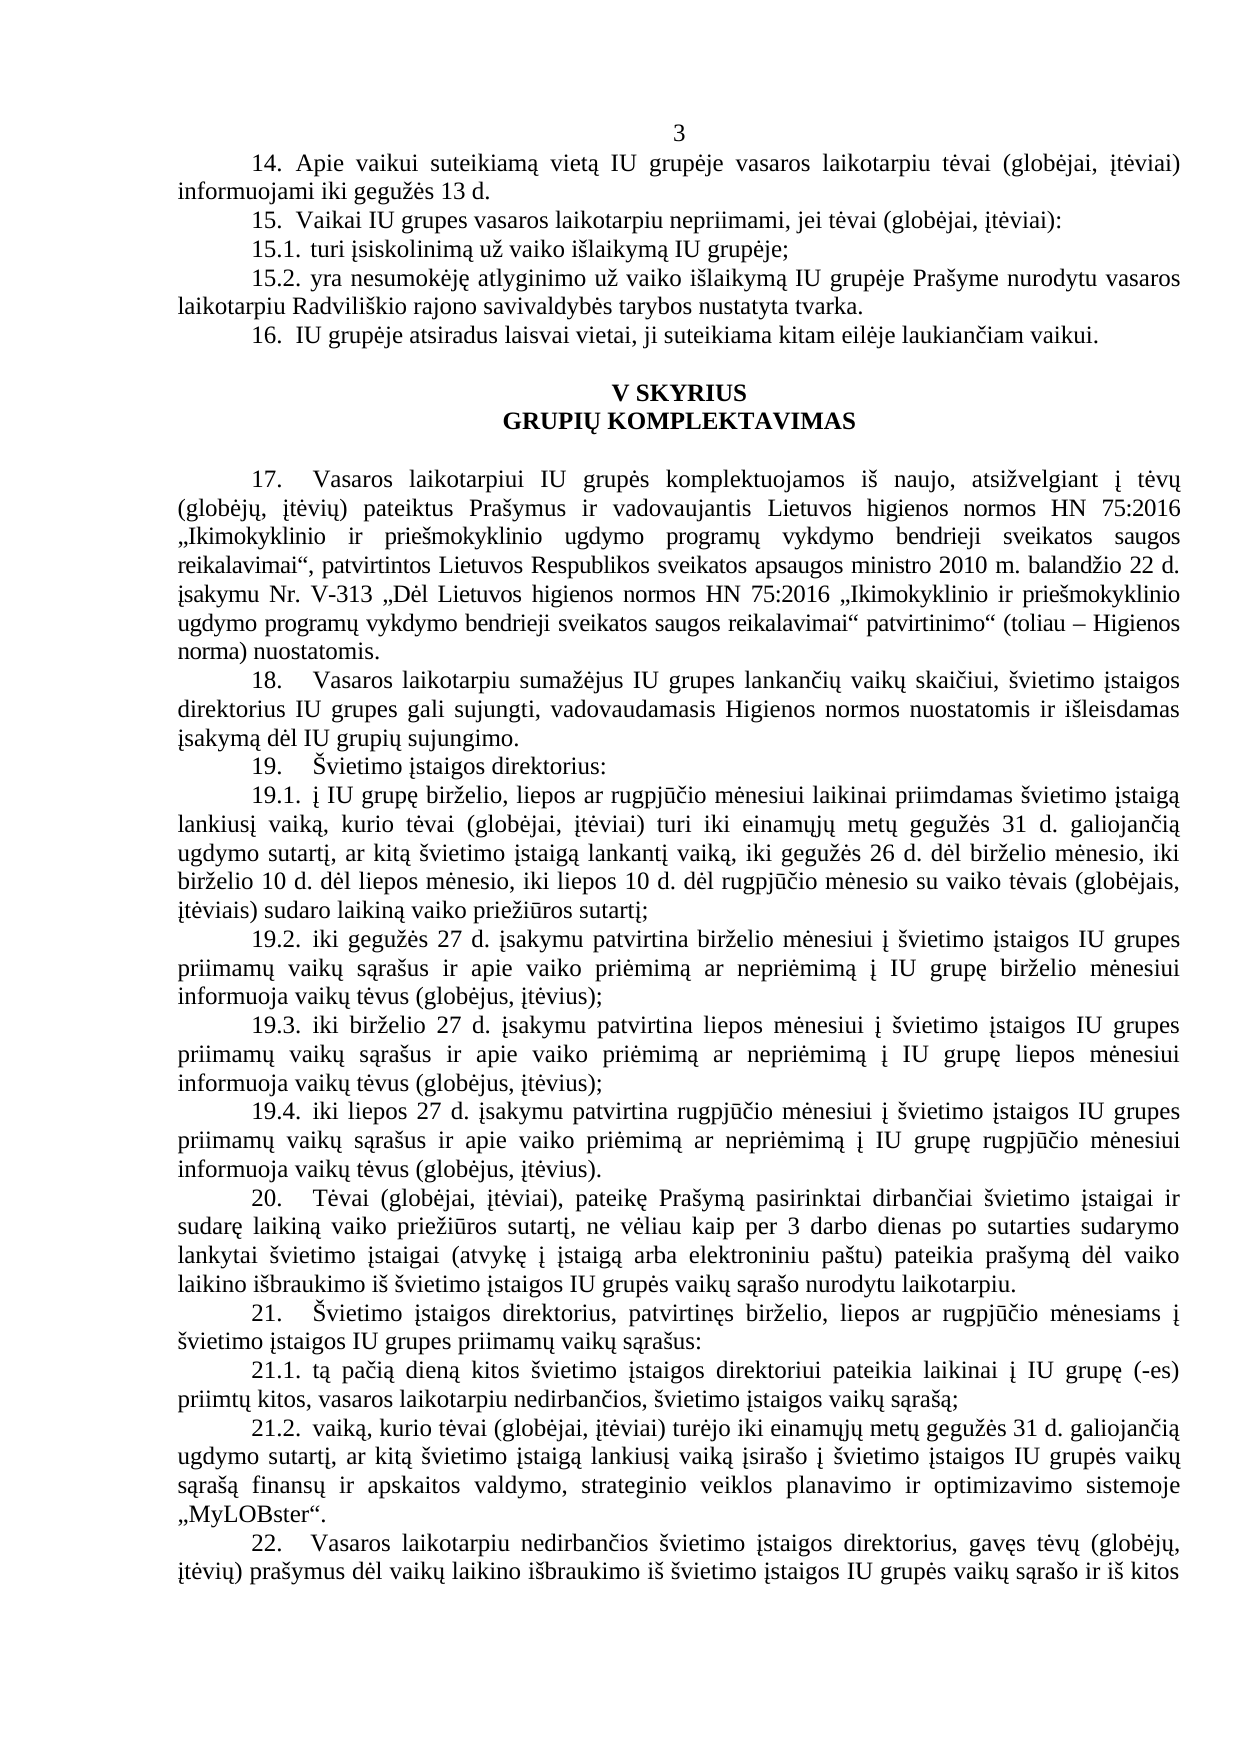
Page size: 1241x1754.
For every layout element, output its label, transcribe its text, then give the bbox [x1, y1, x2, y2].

text 19.4. iki liepos 27 d. įsakymu patvirtina rugpjūčio mėnesiui į švietimo įstaigos IU grupes priimamų vaikų sąrašus ir apie vaiko priėmimą ar nepriėmimą į IU grupę rugpjūčio mėnesiui informuoja vaikų tėvus (globėjus, įtėvius). [177, 1096, 1181, 1183]
text 21.2. vaiką, kurio tėvai (globėjai, įtėviai) turėjo iki einamųjų metų gegužės 31 d. galiojančią ugdymo sutartį, ar kitą švietimo įstaigą lankiusį vaiką įsirašo į švietimo įstaigos IU grupės vaikų sąrašą finansų ir apskaitos valdymo, strateginio veiklos planavimo ir optimizavimo sistemoje „MyLOBster“. [177, 1413, 1181, 1528]
text 19.3. iki birželio 27 d. įsakymu patvirtina liepos mėnesiui į švietimo įstaigos IU grupes priimamų vaikų sąrašus ir apie vaiko priėmimą ar nepriėmimą į IU grupę liepos mėnesiui informuoja vaikų tėvus (globėjus, įtėvius); [177, 1010, 1181, 1096]
text 21.1. tą pačią dieną kitos švietimo įstaigos direktoriui pateikia laikinai į IU grupę (-es) priimtų kitos, vasaros laikotarpiu nedirbančios, švietimo įstaigos vaikų sąrašą; [177, 1355, 1181, 1413]
text 20. Tėvai (globėjai, įtėviai), pateikę Prašymą pasirinktai dirbančiai švietimo įstaigai ir sudarę laikiną vaiko priežiūros sutartį, ne vėliau kaip per 3 darbo dienas po sutarties sudarymo lankytai švietimo įstaigai (atvykę į įstaigą arba elektroniniu paštu) pateikia prašymą dėl vaiko laikino išbraukimo iš švietimo įstaigos IU grupės vaikų sąrašo nurodytu laikotarpiu. [177, 1183, 1181, 1298]
text GRUPIŲ KOMPLEKTAVIMAS [177, 406, 1181, 435]
text 15.1. turi įsiskolinimą už vaiko išlaikymą IU grupėje; [177, 234, 1181, 263]
text 15.2. yra nesumokėję atlyginimo už vaiko išlaikymą IU grupėje Prašyme nurodytu vasaros laikotarpiu Radviliškio rajono savivaldybės tarybos nustatyta tvarka. [177, 263, 1181, 320]
text 18. Vasaros laikotarpiu sumažėjus IU grupes lankančių vaikų skaičiui, švietimo įstaigos direktorius IU grupes gali sujungti, vadovaudamasis Higienos normos nuostatomis ir išleisdamas įsakymą dėl IU grupių sujungimo. [177, 665, 1181, 751]
text 21. Švietimo įstaigos direktorius, patvirtinęs birželio, liepos ar rugpjūčio mėnesiams į švietimo įstaigos IU grupes priimamų vaikų sąrašus: [177, 1298, 1181, 1355]
text 19.1. į IU grupę birželio, liepos ar rugpjūčio mėnesiui laikinai priimdamas švietimo įstaigą lankiusį vaiką, kurio tėvai (globėjai, įtėviai) turi iki einamųjų metų gegužės 31 d. galiojančią ugdymo sutartį, ar kitą švietimo įstaigą lankantį vaiką, iki gegužės 26 d. dėl birželio mėnesio, iki birželio 10 d. dėl liepos mėnesio, iki liepos 10 d. dėl rugpjūčio mėnesio su vaiko tėvais (globėjais, įtėviais) sudaro laikiną vaiko priežiūros sutartį; [177, 780, 1181, 924]
text 17. Vasaros laikotarpiui IU grupės komplektuojamos iš naujo, atsižvelgiant į tėvų (globėjų, įtėvių) pateiktus Prašymus ir vadovaujantis Lietuvos higienos normos HN 75:2016 „Ikimokyklinio ir priešmokyklinio ugdymo programų vykdymo bendrieji sveikatos saugos reikalavimai“, patvirtintos Lietuvos Respublikos sveikatos apsaugos ministro 2010 m. balandžio 22 d. įsakymu Nr. V-313 „Dėl Lietuvos higienos normos HN 75:2016 „Ikimokyklinio ir priešmokyklinio ugdymo programų vykdymo bendrieji sveikatos saugos reikalavimai“ patvirtinimo“ (toliau – Higienos norma) nuostatomis. [177, 464, 1181, 665]
text 15. Vaikai IU grupes vasaros laikotarpiu nepriimami, jei tėvai (globėjai, įtėviai): [177, 205, 1181, 234]
text V SKYRIUS [177, 378, 1181, 406]
text 19. Švietimo įstaigos direktorius: [177, 751, 1181, 780]
text 14. Apie vaikui suteikiamą vietą IU grupėje vasaros laikotarpiu tėvai (globėjai, įtėviai) informuojami iki gegužės 13 d. [177, 148, 1181, 205]
text 22. Vasaros laikotarpiu nedirbančios švietimo įstaigos direktorius, gavęs tėvų (globėjų, įtėvių) prašymus dėl vaikų laikino išbraukimo iš švietimo įstaigos IU grupės vaikų sąrašo ir iš kitos [177, 1528, 1181, 1585]
text 19.2. iki gegužės 27 d. įsakymu patvirtina birželio mėnesiui į švietimo įstaigos IU grupes priimamų vaikų sąrašus ir apie vaiko priėmimą ar nepriėmimą į IU grupę birželio mėnesiui informuoja vaikų tėvus (globėjus, įtėvius); [177, 924, 1181, 1010]
text 16. IU grupėje atsiradus laisvai vietai, ji suteikiama kitam eilėje laukiančiam vaikui. [177, 320, 1181, 349]
